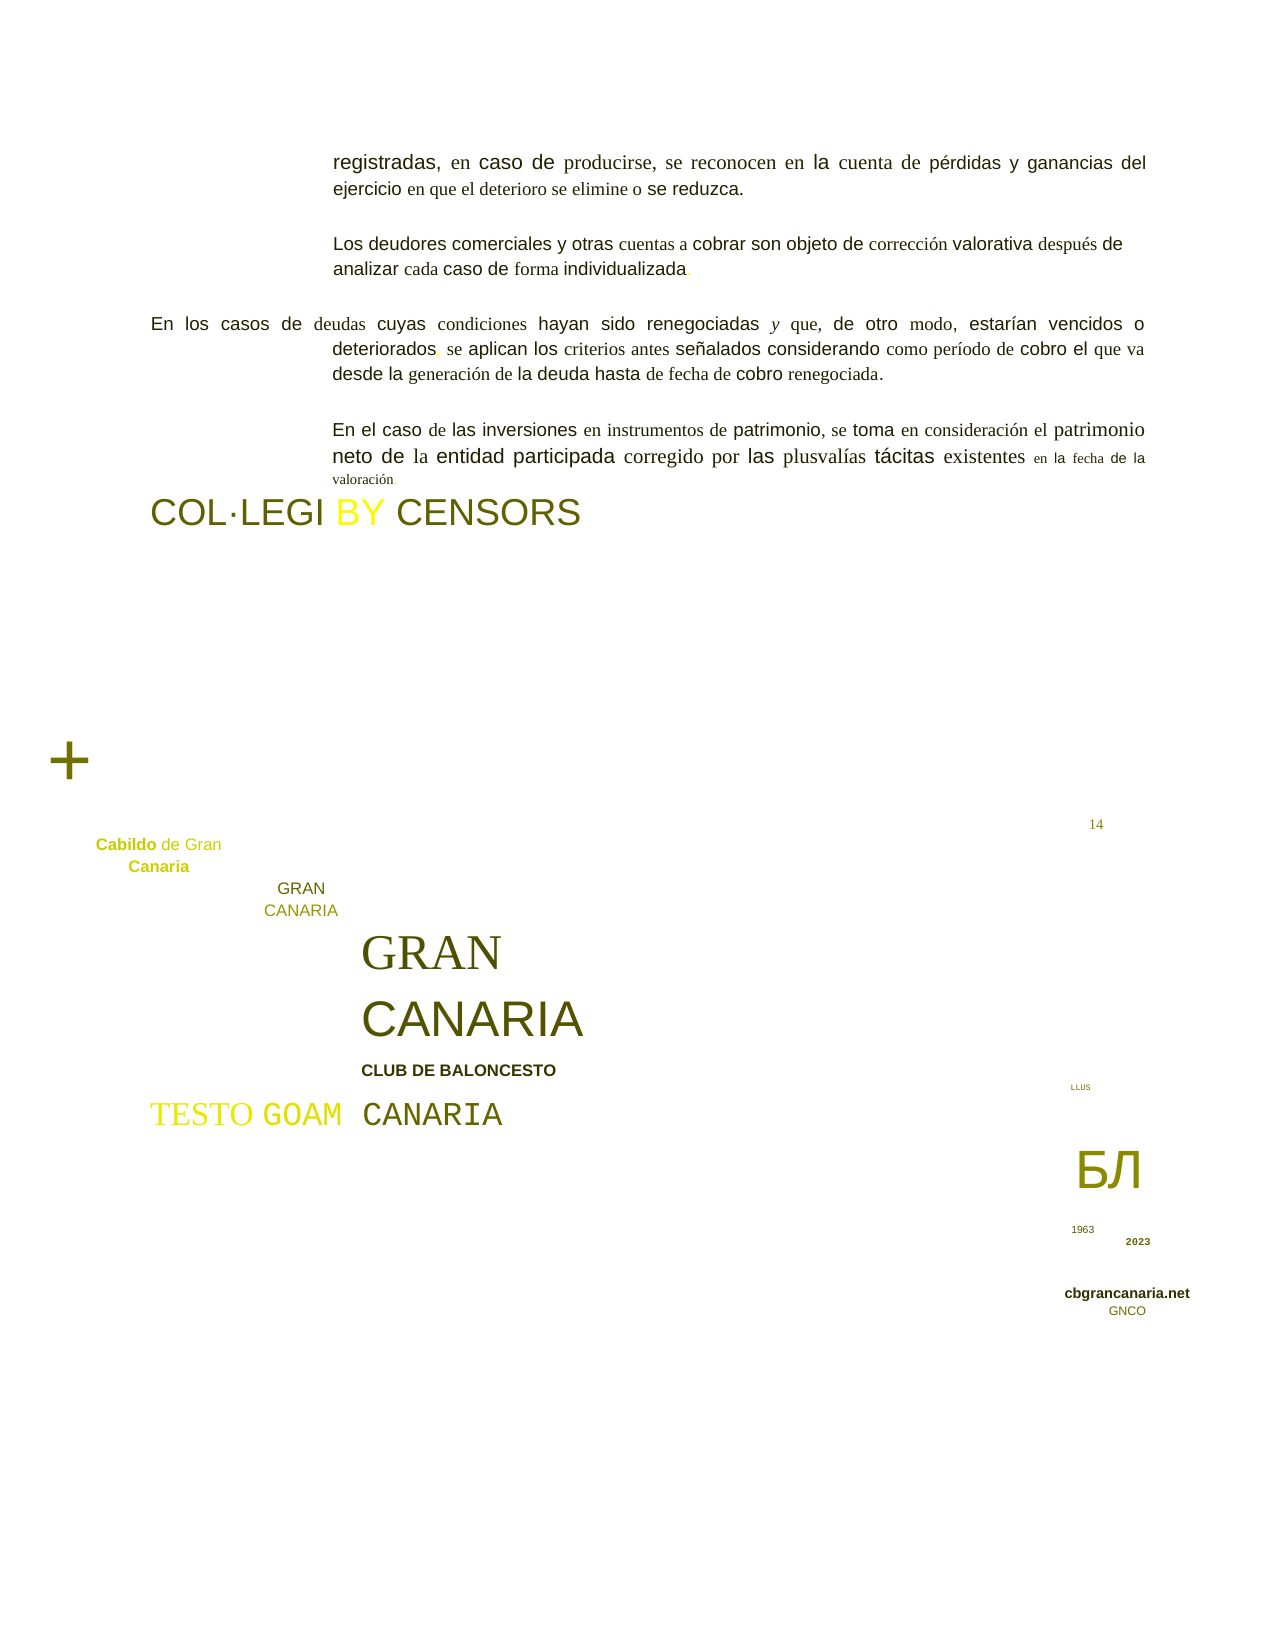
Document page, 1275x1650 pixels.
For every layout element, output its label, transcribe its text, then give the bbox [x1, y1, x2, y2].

text En los casos de deudas cuyas condiciones hayan sido renegociadas y que, de otro modo, estarían vencidos o deteriorados, se aplican los criterios antes señalados considerando como período de cobro el que va desde la generación de la deuda hasta de fecha de cobro renegociada. [151, 312, 1145, 384]
text 14 [1088, 816, 1146, 832]
text cbgrancanaria.net GNCO [1048, 1284, 1206, 1318]
text LLUS [1070, 1083, 1130, 1092]
text GRAN CANARIA [361, 923, 691, 1046]
text CLUB DE BALONCESTO [361, 1061, 606, 1080]
text 1963 [1071, 1223, 1130, 1235]
text БЛ [1075, 1141, 1182, 1205]
text Los deudores comerciales y otras cuentas a cobrar son objeto de corrección valorativa después de analizar cada caso de forma individualizada. [333, 233, 1145, 279]
text + [47, 714, 280, 802]
text registradas, en caso de producirse, se reconocen en la cuenta de pérdidas y ganancias del ejercicio en que el deterioro se elimine o se reduzca. [150, 150, 1146, 199]
text TESTO GOAM CANARIA [150, 1094, 1125, 1135]
text COL·LEGI BY CENSORS [150, 490, 1125, 533]
text En el caso de las inversiones en instrumentos de patrimonio, se toma en consideración el patrimonio neto de la entidad participada corregido por las plusvalías tácitas existentes en la fecha de la valoración. [332, 417, 1145, 488]
text Cabildo de Gran Canaria [84, 835, 233, 876]
text 2023 [1125, 1237, 1183, 1249]
text GRAN CANARIA [254, 879, 347, 920]
